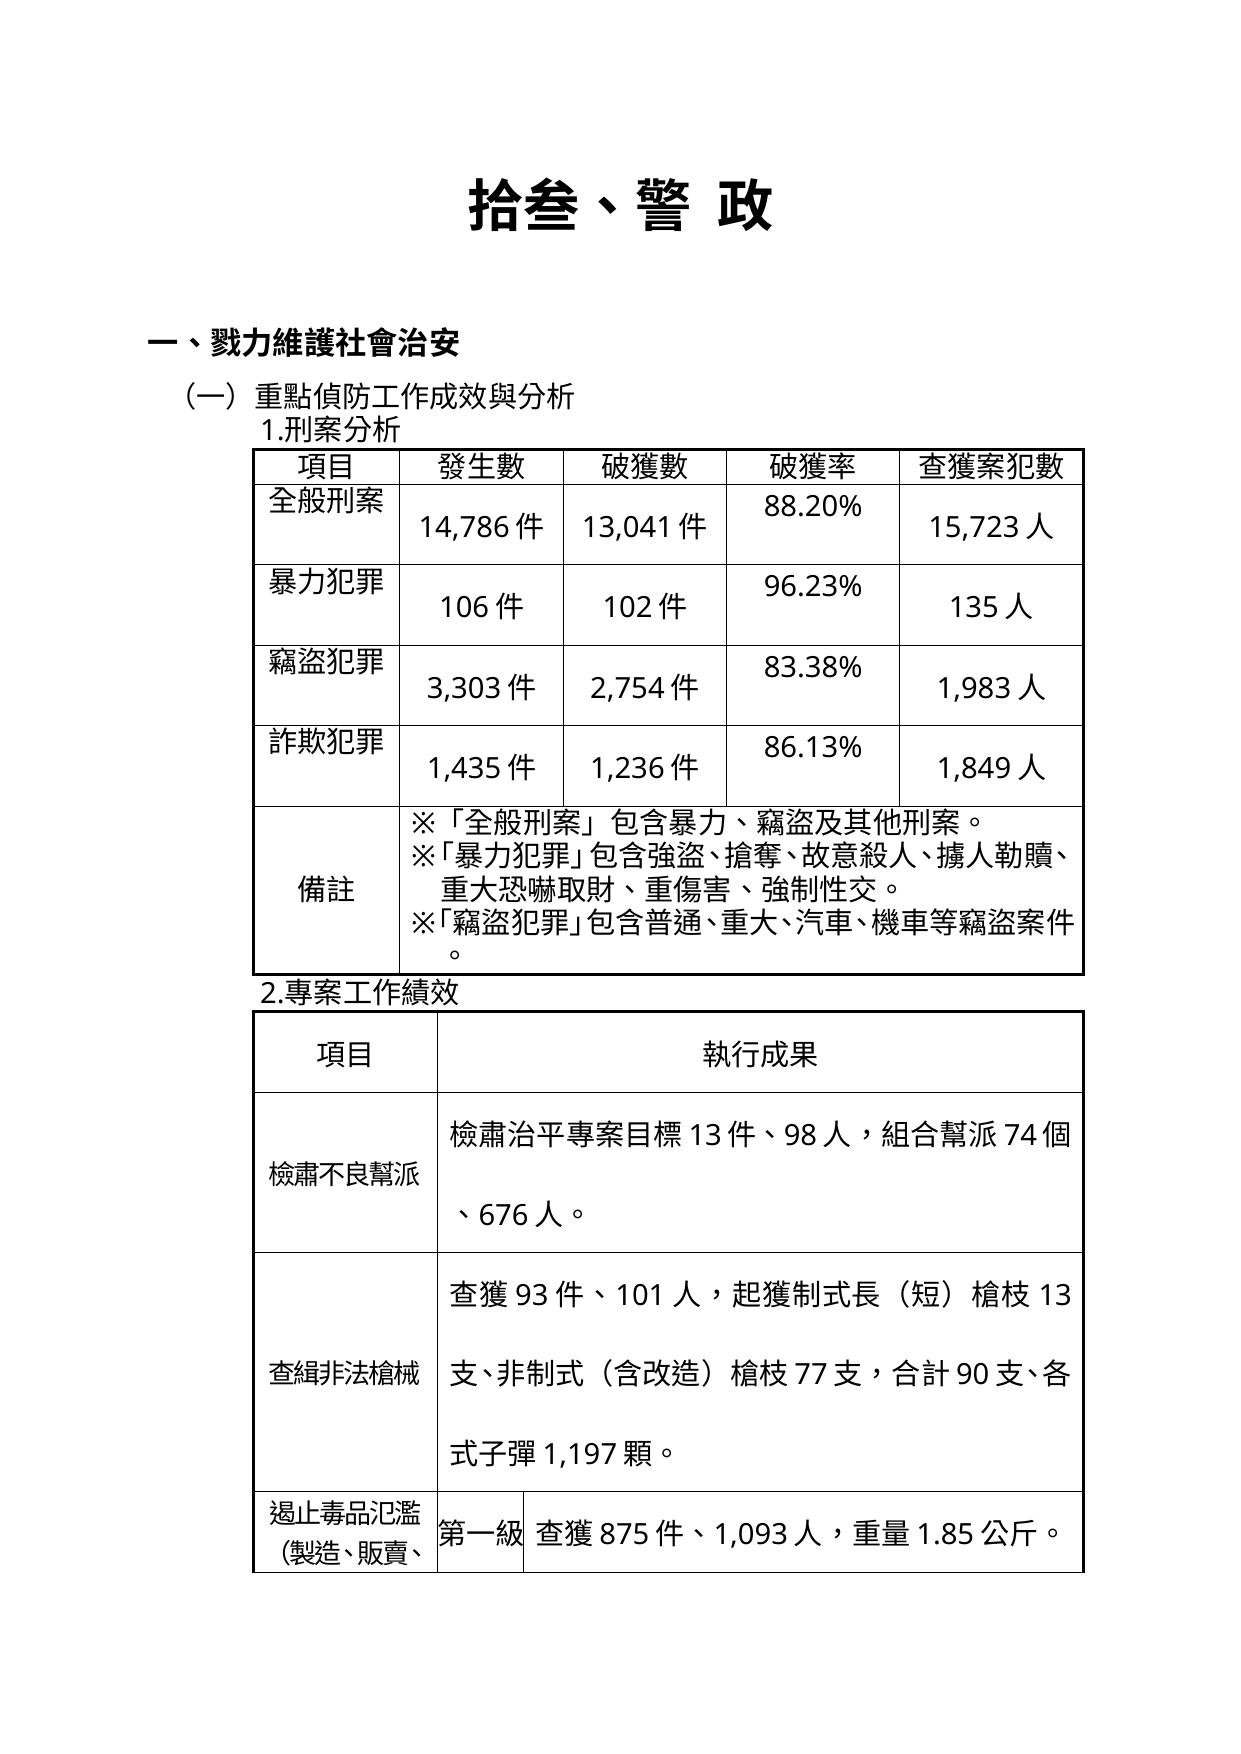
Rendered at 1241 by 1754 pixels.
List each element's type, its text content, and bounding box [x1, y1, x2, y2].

table_cell 102件 [564, 565, 726, 645]
text 拾叁、警 政 [148, 143, 1092, 262]
table_cell 暴力犯罪 [255, 565, 399, 645]
table_cell 2,754件 [564, 646, 726, 725]
table_cell 13,041件 [564, 485, 726, 564]
text （一）重點偵防工作成效與分析 [148, 381, 1092, 414]
text 1.刑案分析 [260, 414, 1092, 447]
table_cell 3,303件 [400, 646, 563, 725]
table_cell 查獲93件、101人，起獲制式長（短）槍枝13支、非制式（含改造）槍枝77支，合計90支、各式子彈1,197顆。 [438, 1253, 1082, 1491]
table_cell 1,435件 [400, 726, 563, 806]
table_cell 1,849人 [900, 726, 1082, 806]
table_cell 查緝非法槍械 [255, 1253, 437, 1491]
table_cell 檢肅治平專案目標13件、98人，組合幫派74個、676人。 [438, 1093, 1082, 1252]
table_cell ※「全般刑案」包含暴力、竊盜及其他刑案。 ※「暴力犯罪」包含強盜、搶奪、故意殺人、擄人勒贖、重大恐嚇取財、重傷害、強制性交。 ※「竊盜犯罪」包含普通、重大、汽車、機車等竊盜案件。 [400, 807, 1082, 973]
table_cell 竊盜犯罪 [255, 646, 399, 725]
text 一、戮力維護社會治安 [148, 301, 1092, 381]
table_cell 全般刑案 [255, 485, 399, 564]
table_cell 15,723人 [900, 485, 1082, 564]
table_cell 查獲875件、1,093人，重量1.85公斤。 [524, 1492, 1082, 1572]
table_cell 86.13% [727, 726, 899, 806]
table_header 查獲案犯數 [900, 451, 1082, 484]
table_cell 96.23% [727, 565, 899, 645]
table_header 執行成果 [438, 1013, 1082, 1092]
table_cell 詐欺犯罪 [255, 726, 399, 806]
table_cell 檢肅不良幫派 [255, 1093, 437, 1252]
table_header 破獲數 [564, 451, 726, 484]
table_header 破獲率 [727, 451, 899, 484]
table_cell 14,786件 [400, 485, 563, 564]
table_header 項目 [255, 451, 399, 484]
table_cell 1,236件 [564, 726, 726, 806]
text 2.專案工作績效 [260, 976, 1092, 1010]
table_cell 1,983人 [900, 646, 1082, 725]
table_cell 88.20% [727, 485, 899, 564]
table_cell 遏止毒品氾濫（製造、販賣、 [255, 1492, 437, 1572]
table_cell 第一級 [438, 1492, 523, 1572]
table_header 項目 [255, 1013, 437, 1092]
table_header 發生數 [400, 451, 563, 484]
table_cell 106件 [400, 565, 563, 645]
table_cell 備註 [255, 807, 399, 973]
table_cell 83.38% [727, 646, 899, 725]
table_cell 135人 [900, 565, 1082, 645]
